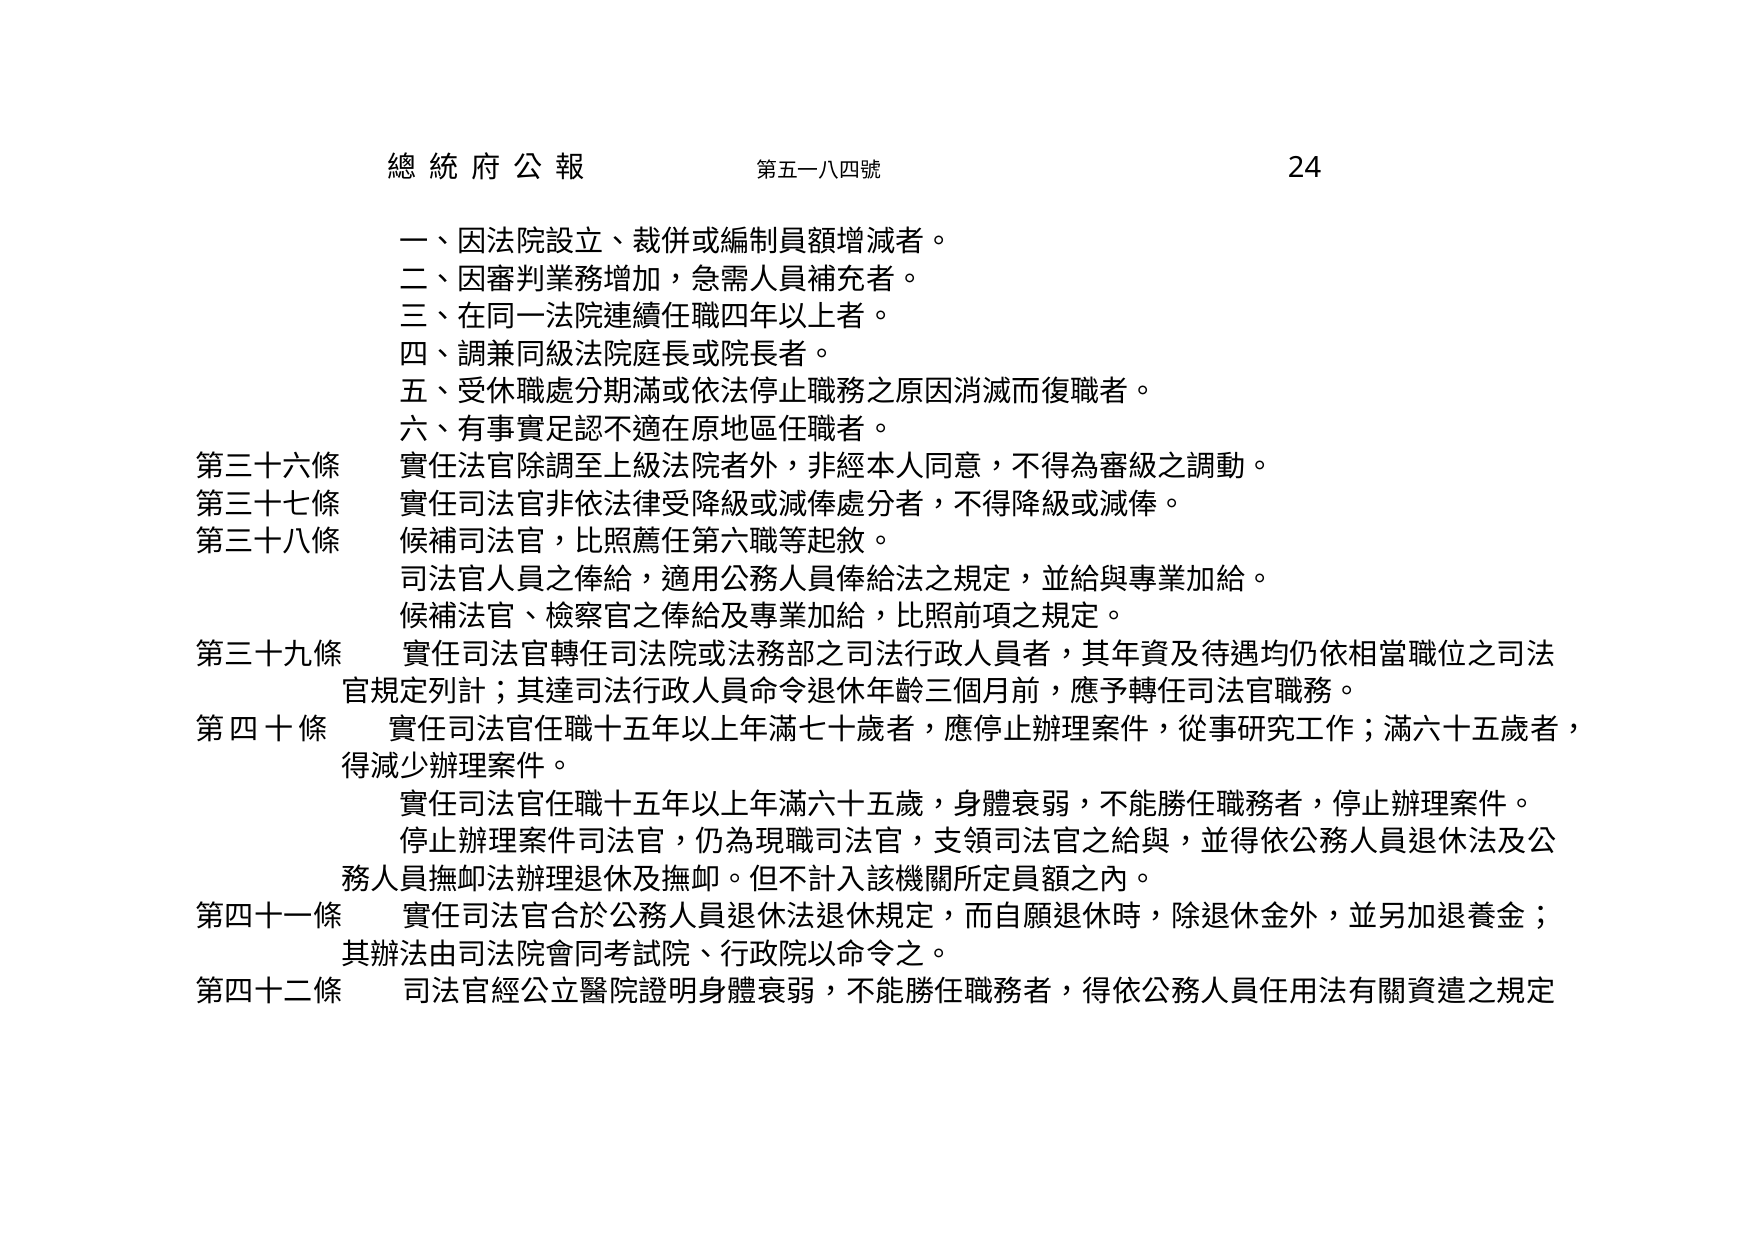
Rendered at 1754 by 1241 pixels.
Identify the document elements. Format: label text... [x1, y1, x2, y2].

text 第三十六條 實任法官除調至上級法院者外，非經本人同意，不得為審級之調動。 [195, 447, 1559, 484]
text 六、有事實足認不適在原地區任職者。 [399, 409, 1559, 447]
text 候補法官、檢察官之俸給及專業加給，比照前項之規定。 [341, 597, 1559, 634]
text 第四十二條 司法官經公立醫院證明身體衰弱，不能勝任職務者，得依公務人員任用法有關資遣之規定 [195, 972, 1559, 1009]
text 實任司法官任職十五年以上年滿六十五歲，身體衰弱，不能勝任職務者，停止辦理案件。 [341, 784, 1559, 822]
text 停止辦理案件司法官，仍為現職司法官，支領司法官之給與，並得依公務人員退休法及公務人員撫卹法辦理退休及撫卹。但不計入該機關所定員額之內。 [341, 822, 1559, 897]
text 五、受休職處分期滿或依法停止職務之原因消滅而復職者。 [399, 372, 1559, 409]
text 司法官人員之俸給，適用公務人員俸給法之規定，並給與專業加給。 [341, 559, 1559, 597]
text 第三十九條 實任司法官轉任司法院或法務部之司法行政人員者，其年資及待遇均仍依相當職位之司法官規定列計；其達司法行政人員命令退休年齡三個月前，應予轉任司法官職務。 [195, 634, 1559, 709]
text 第三十七條 實任司法官非依法律受降級或減俸處分者，不得降級或減俸。 [195, 484, 1559, 522]
text 一、因法院設立、裁併或編制員額增減者。 [399, 222, 1559, 259]
text 第四十條 實任司法官任職十五年以上年滿七十歲者，應停止辦理案件，從事研究工作；滿六十五歲者，得減少辦理案件。 [195, 709, 1559, 784]
text 三、在同一法院連續任職四年以上者。 [399, 297, 1559, 334]
text 第三十八條 候補司法官，比照薦任第六職等起敘。 [195, 522, 1559, 559]
text 四、調兼同級法院庭長或院長者。 [399, 334, 1559, 372]
text 二、因審判業務增加，急需人員補充者。 [399, 259, 1559, 297]
text 第四十一條 實任司法官合於公務人員退休法退休規定，而自願退休時，除退休金外，並另加退養金；其辦法由司法院會同考試院、行政院以命令之。 [195, 897, 1559, 972]
